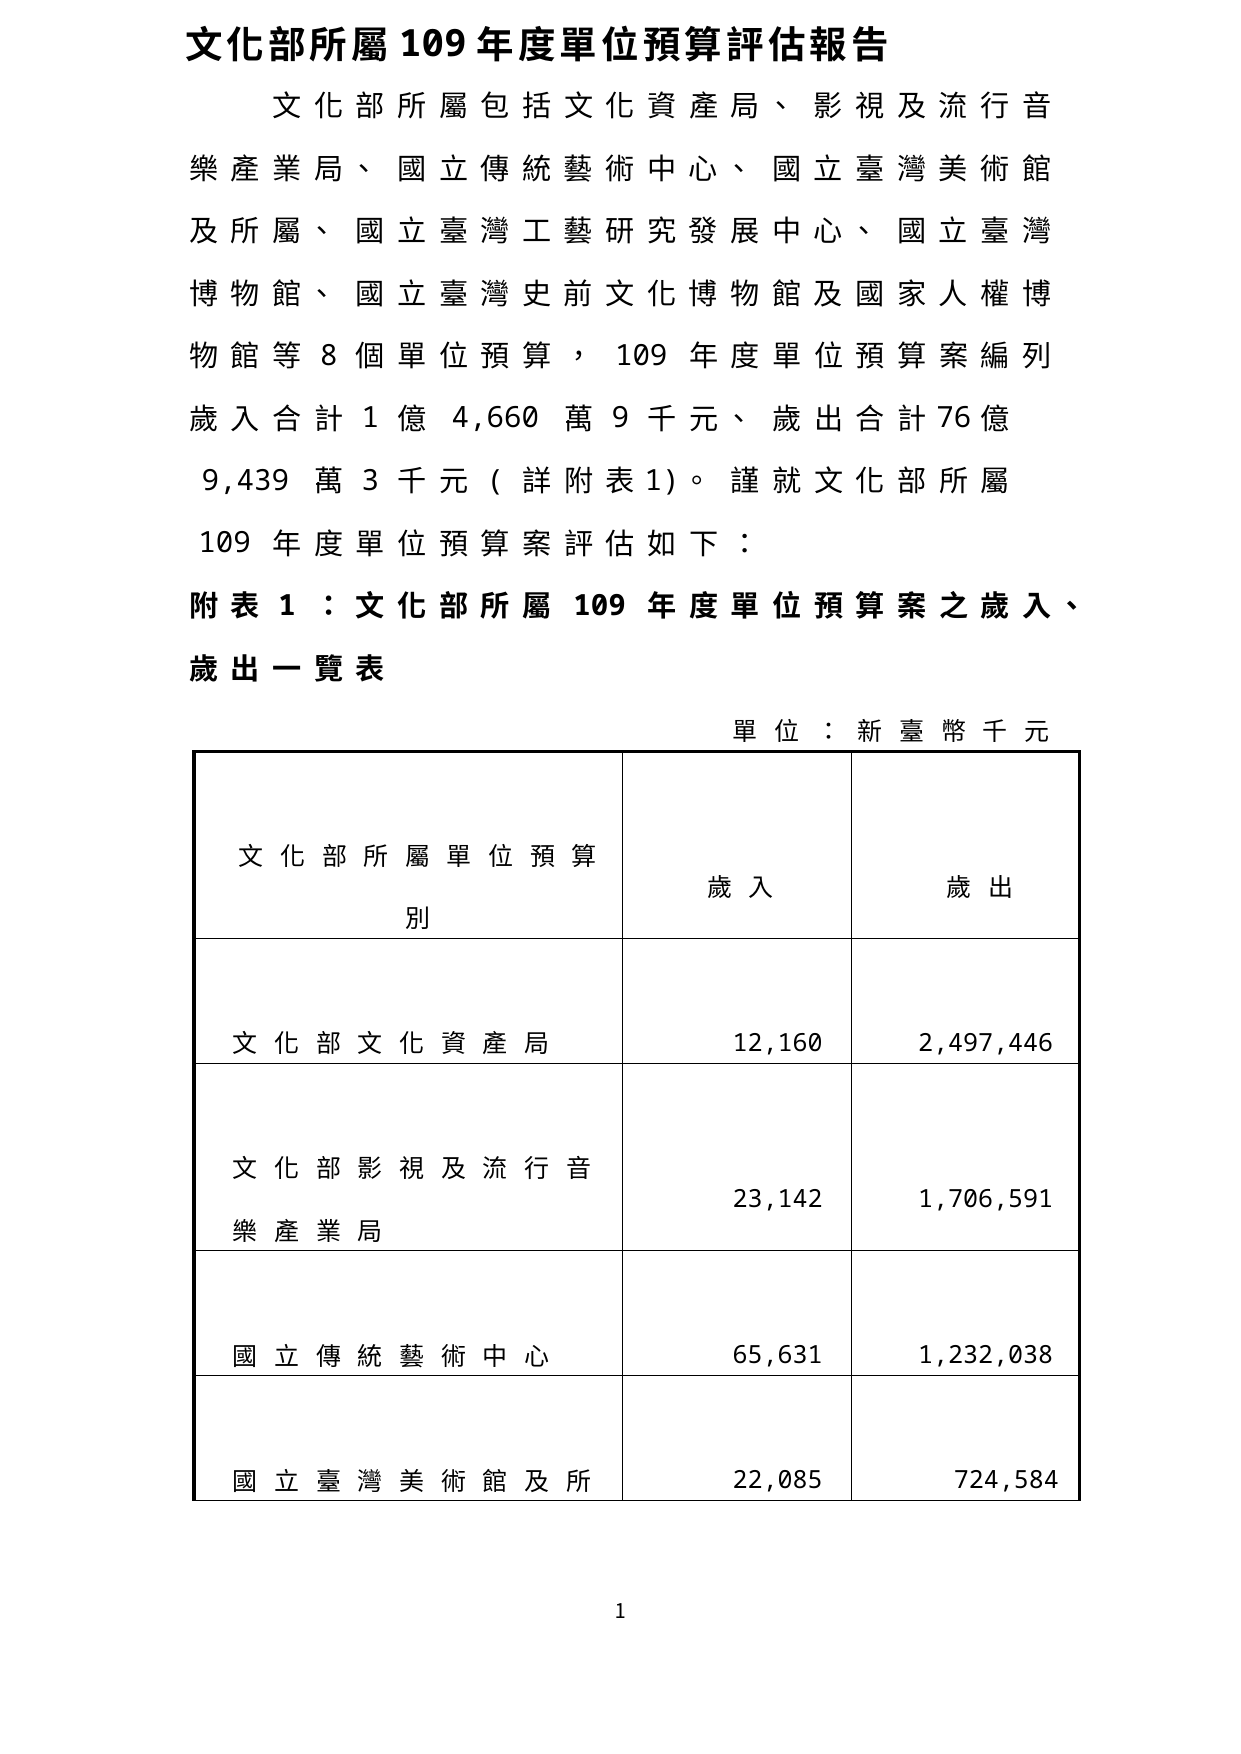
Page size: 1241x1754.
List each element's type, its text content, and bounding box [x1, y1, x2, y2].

text 單位：新臺幣千元 [183, 687, 1058, 750]
table_cell 國立傳統藝術中心 [196, 1251, 622, 1375]
table_header 文化部所屬單位預算別 [196, 753, 622, 937]
table_cell 國立臺灣美術館及所 [196, 1376, 622, 1500]
table_cell 724,584 [852, 1376, 1078, 1500]
table_cell 1,706,591 [852, 1064, 1078, 1250]
table_cell 12,160 [623, 939, 851, 1062]
table_cell 23,142 [623, 1064, 851, 1250]
table_cell 2,497,446 [852, 939, 1078, 1062]
table_header 歲入 [623, 753, 851, 937]
text 文化部所屬包括文化資產局、影視及流行音樂產業局、國立傳統藝術中心、國立臺灣美術館及所屬、國立臺灣工藝研究發展中心、國立臺灣博物館、國立臺灣史前文化博物館及國家人權博物館等8個單位預算，109年度單位預算案編列歲入合計1億4,660萬9千元、歲出合計76億9,439萬3千元(詳附表1)。謹就文化部所屬109年度單位預算案評估如下： [183, 62, 1058, 562]
table_cell 1,232,038 [852, 1251, 1078, 1375]
table_cell 文化部影視及流行音樂產業局 [196, 1064, 622, 1250]
text 附表1：文化部所屬109年度單位預算案之歲入、歲出一覽表 [183, 562, 1058, 687]
table_cell 65,631 [623, 1251, 851, 1375]
table_cell 22,085 [623, 1376, 851, 1500]
table_header 歲出 [852, 753, 1078, 937]
text 文化部所屬109年度單位預算評估報告 [183, 0, 1058, 62]
table_cell 文化部文化資產局 [196, 939, 622, 1062]
